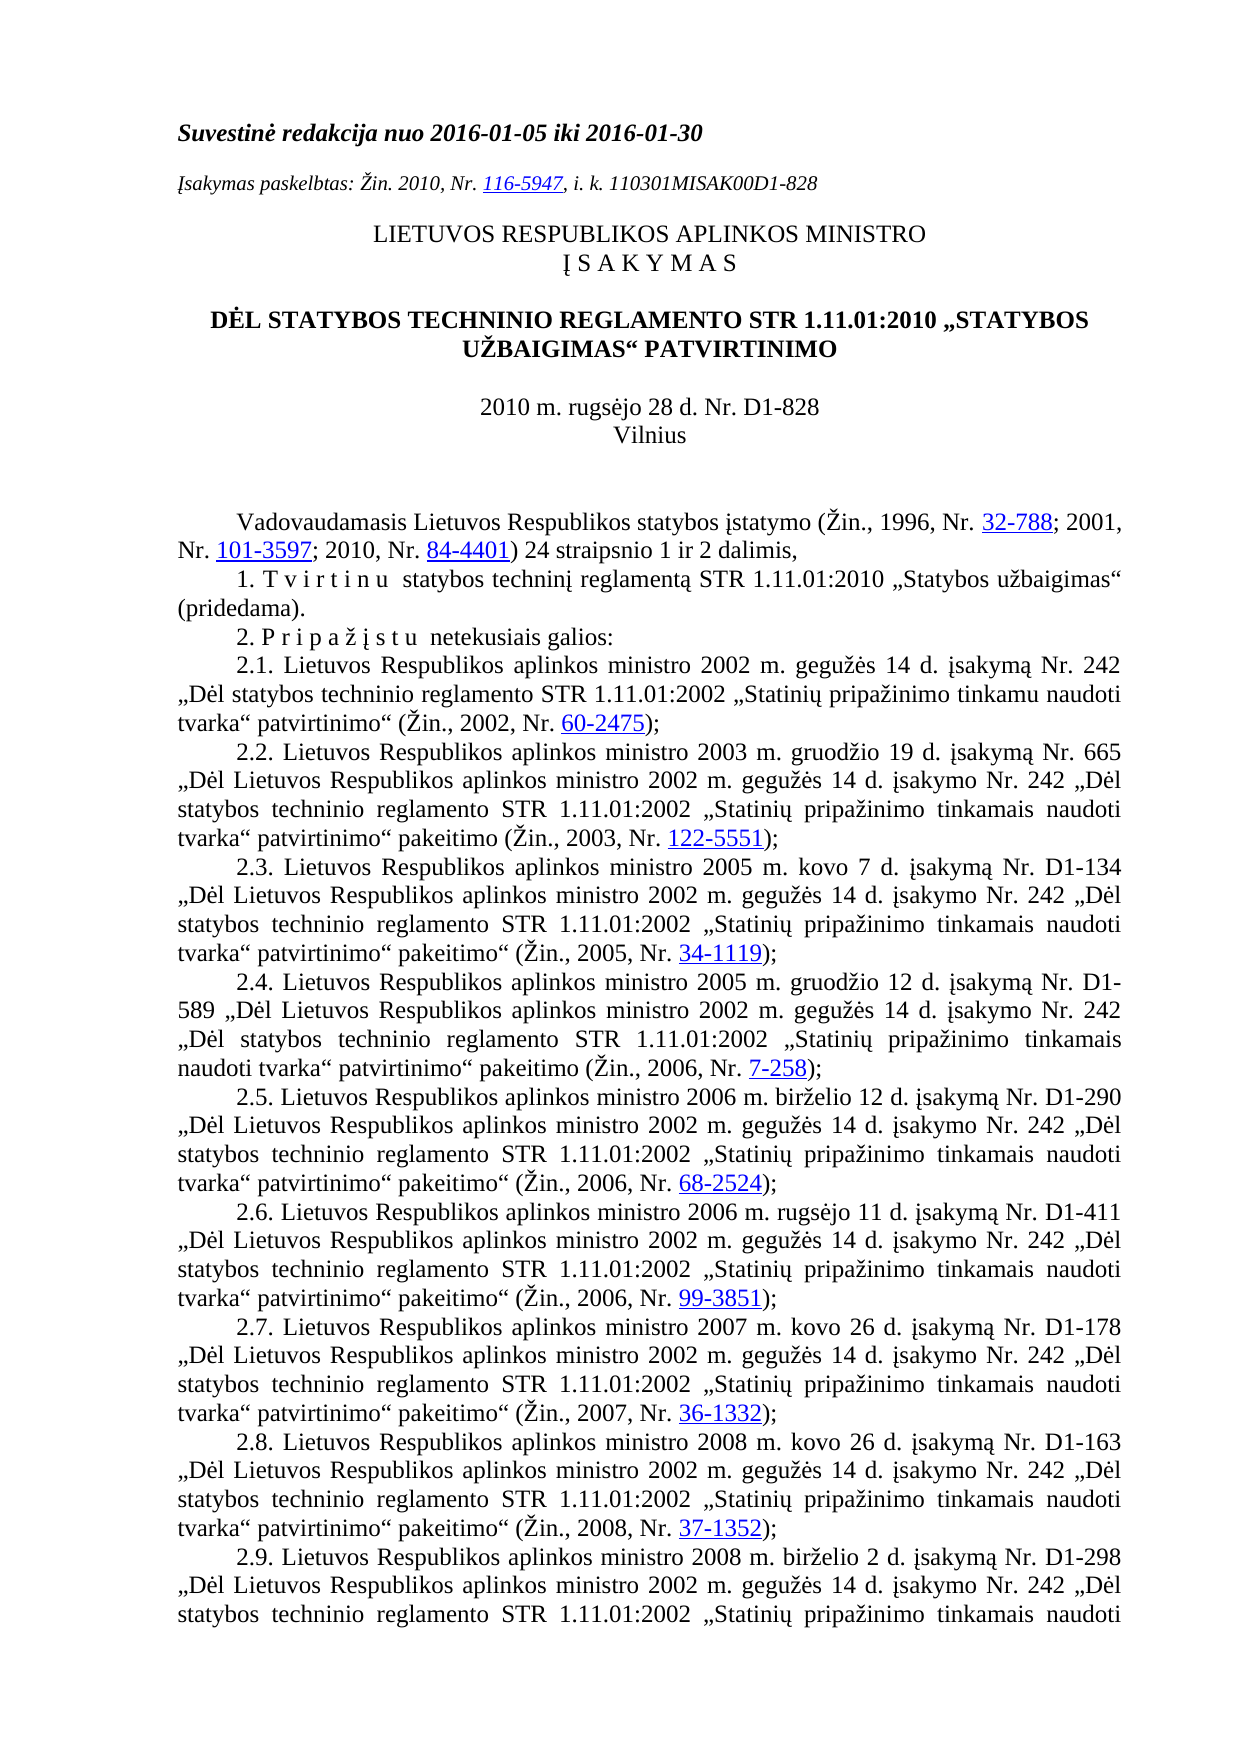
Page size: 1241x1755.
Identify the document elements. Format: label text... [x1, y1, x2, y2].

text Įsakymas paskelbtas: Žin. 2010, Nr. 116-5947, i. k. 110301MISAK00D1-828 [177, 171, 1122, 195]
text 2.1. Lietuvos Respublikos aplinkos ministro 2002 m. gegužės 14 d. įsakymą Nr. 242 „Dėl statybos techninio reglamento STR 1.11.01:2002 „Statinių pripažinimo tinkamu naudoti tvarka“ patvirtinimo“ (Žin., 2002, Nr. 60-2475); [177, 650, 1122, 737]
text 1. Tvirtinu statybos techninį reglamentą STR 1.11.01:2010 „Statybos užbaigimas“ (pridedama). [177, 564, 1122, 622]
text 2010 m. rugsėjo 28 d. Nr. D1-828 [177, 392, 1122, 420]
text LIETUVOS RESPUBLIKOS APLINKOS MINISTRO [177, 219, 1122, 248]
text 2.8. Lietuvos Respublikos aplinkos ministro 2008 m. kovo 26 d. įsakymą Nr. D1-163 „Dėl Lietuvos Respublikos aplinkos ministro 2002 m. gegužės 14 d. įsakymo Nr. 242 „Dėl statybos techninio reglamento STR 1.11.01:2002 „Statinių pripažinimo tinkamais naudoti tvarka“ patvirtinimo“ pakeitimo“ (Žin., 2008, Nr. 37-1352); [177, 1427, 1122, 1542]
text 2.2. Lietuvos Respublikos aplinkos ministro 2003 m. gruodžio 19 d. įsakymą Nr. 665 „Dėl Lietuvos Respublikos aplinkos ministro 2002 m. gegužės 14 d. įsakymo Nr. 242 „Dėl statybos techninio reglamento STR 1.11.01:2002 „Statinių pripažinimo tinkamais naudoti tvarka“ patvirtinimo“ pakeitimo (Žin., 2003, Nr. 122-5551); [177, 737, 1122, 852]
text 2.5. Lietuvos Respublikos aplinkos ministro 2006 m. birželio 12 d. įsakymą Nr. D1-290 „Dėl Lietuvos Respublikos aplinkos ministro 2002 m. gegužės 14 d. įsakymo Nr. 242 „Dėl statybos techninio reglamento STR 1.11.01:2002 „Statinių pripažinimo tinkamais naudoti tvarka“ patvirtinimo“ pakeitimo“ (Žin., 2006, Nr. 68-2524); [177, 1082, 1122, 1197]
text DĖL STATYBOS TECHNINIO REGLAMENTO STR 1.11.01:2010 „STATYBOS UŽBAIGIMAS“ PATVIRTINIMO [177, 305, 1122, 363]
text 2.7. Lietuvos Respublikos aplinkos ministro 2007 m. kovo 26 d. įsakymą Nr. D1-178 „Dėl Lietuvos Respublikos aplinkos ministro 2002 m. gegužės 14 d. įsakymo Nr. 242 „Dėl statybos techninio reglamento STR 1.11.01:2002 „Statinių pripažinimo tinkamais naudoti tvarka“ patvirtinimo“ pakeitimo“ (Žin., 2007, Nr. 36-1332); [177, 1312, 1122, 1427]
text 2.6. Lietuvos Respublikos aplinkos ministro 2006 m. rugsėjo 11 d. įsakymą Nr. D1-411 „Dėl Lietuvos Respublikos aplinkos ministro 2002 m. gegužės 14 d. įsakymo Nr. 242 „Dėl statybos techninio reglamento STR 1.11.01:2002 „Statinių pripažinimo tinkamais naudoti tvarka“ patvirtinimo“ pakeitimo“ (Žin., 2006, Nr. 99-3851); [177, 1197, 1122, 1312]
text ĮSAKYMAS [177, 248, 1122, 277]
text Vadovaudamasis Lietuvos Respublikos statybos įstatymo (Žin., 1996, Nr. 32-788; 2001, Nr. 101-3597; 2010, Nr. 84-4401) 24 straipsnio 1 ir 2 dalimis, [177, 507, 1122, 564]
text 2.3. Lietuvos Respublikos aplinkos ministro 2005 m. kovo 7 d. įsakymą Nr. D1-134 „Dėl Lietuvos Respublikos aplinkos ministro 2002 m. gegužės 14 d. įsakymo Nr. 242 „Dėl statybos techninio reglamento STR 1.11.01:2002 „Statinių pripažinimo tinkamais naudoti tvarka“ patvirtinimo“ pakeitimo“ (Žin., 2005, Nr. 34-1119); [177, 852, 1122, 967]
text 2.9. Lietuvos Respublikos aplinkos ministro 2008 m. birželio 2 d. įsakymą Nr. D1-298 „Dėl Lietuvos Respublikos aplinkos ministro 2002 m. gegužės 14 d. įsakymo Nr. 242 „Dėl statybos techninio reglamento STR 1.11.01:2002 „Statinių pripažinimo tinkamais naudoti [177, 1542, 1122, 1628]
text Suvestinė redakcija nuo 2016-01-05 iki 2016-01-30 [177, 118, 1122, 147]
text 2. Pripažįstu netekusiais galios: [177, 622, 1122, 650]
text 2.4. Lietuvos Respublikos aplinkos ministro 2005 m. gruodžio 12 d. įsakymą Nr. D1-589 „Dėl Lietuvos Respublikos aplinkos ministro 2002 m. gegužės 14 d. įsakymo Nr. 242 „Dėl statybos techninio reglamento STR 1.11.01:2002 „Statinių pripažinimo tinkamais naudoti tvarka“ patvirtinimo“ pakeitimo (Žin., 2006, Nr. 7-258); [177, 967, 1122, 1082]
text Vilnius [177, 420, 1122, 449]
